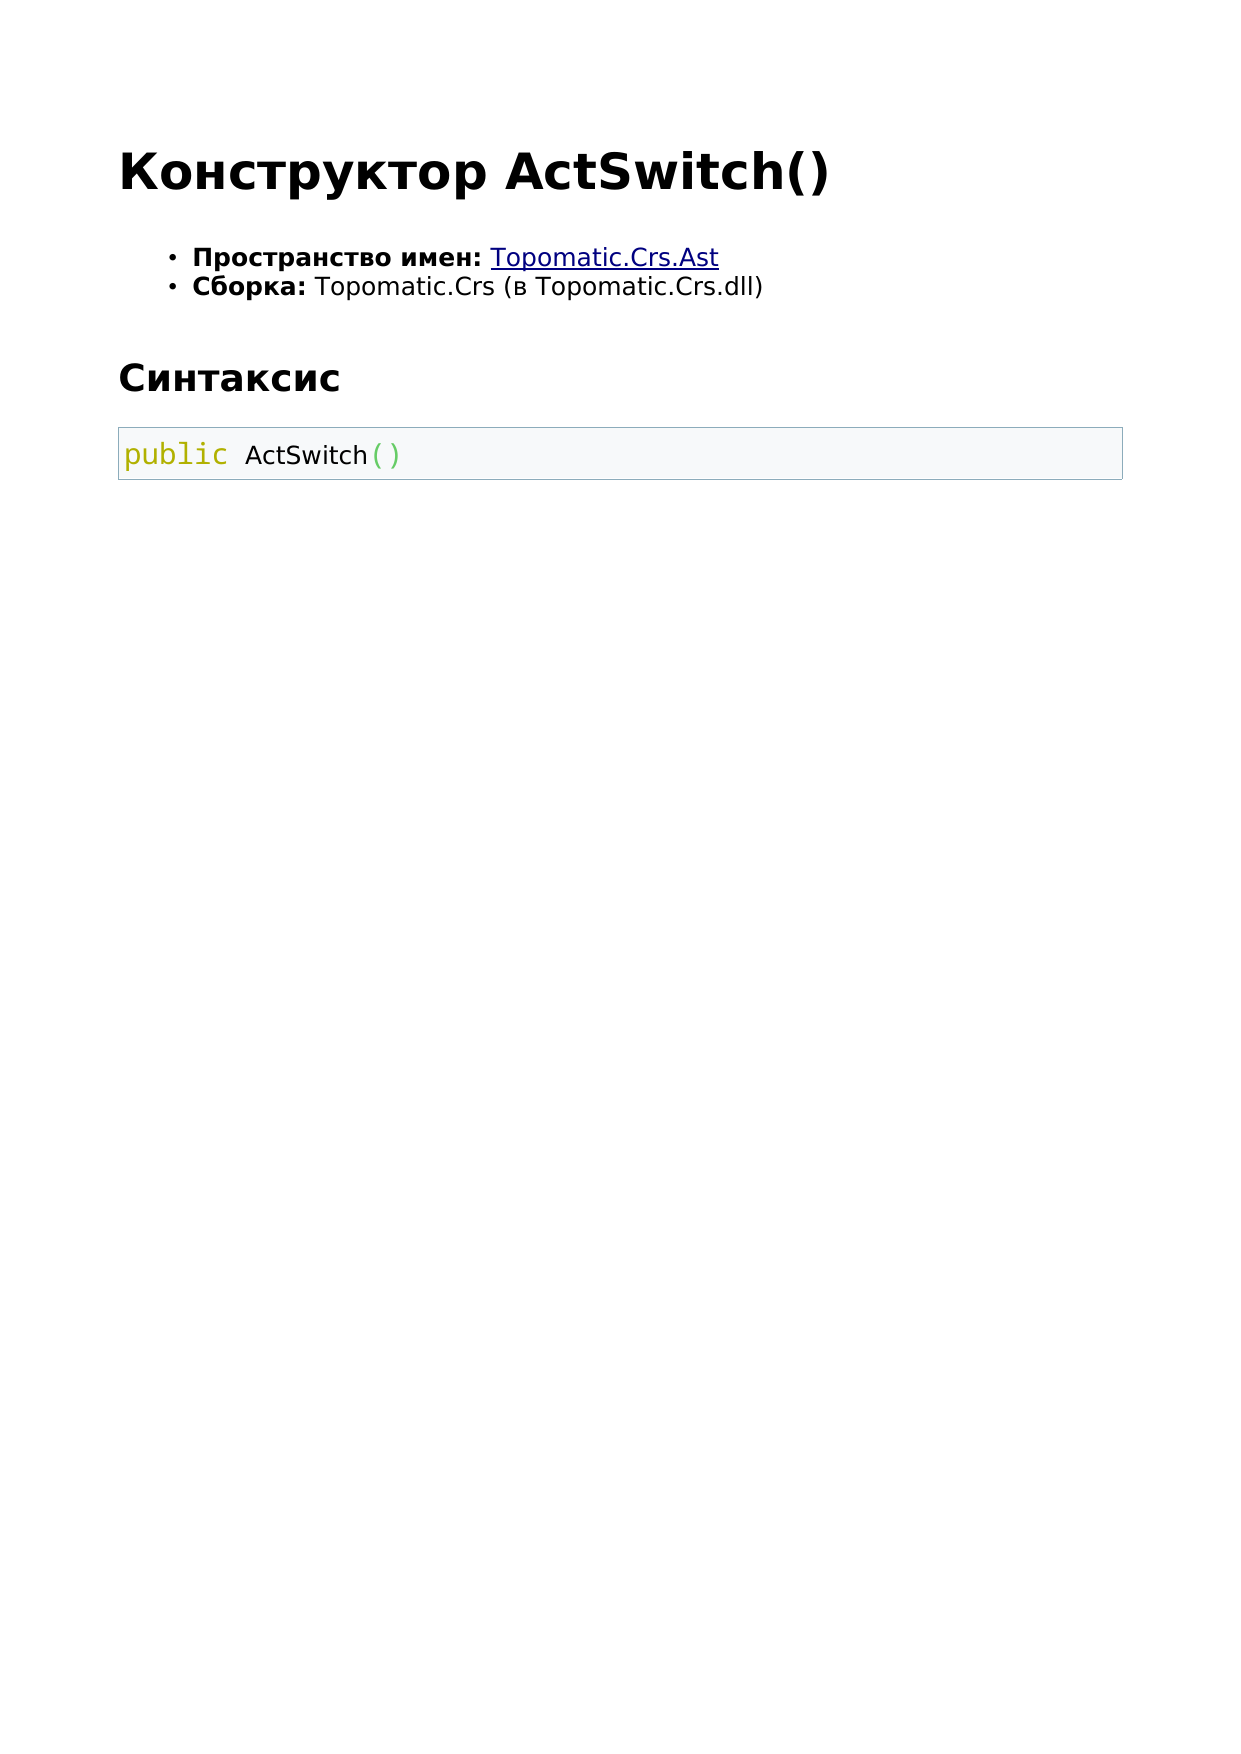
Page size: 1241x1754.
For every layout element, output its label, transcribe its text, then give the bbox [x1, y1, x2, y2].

subtitle Синтаксис [118, 356, 1122, 400]
subtitle Конструктор ActSwitch() [118, 143, 1122, 201]
list Пространство имен: Topomatic.Crs.Ast [177, 243, 1122, 272]
list Сборка: Topomatic.Crs (в Topomatic.Crs.dll) [177, 272, 1122, 302]
table_header public ActSwitch() [119, 428, 1122, 478]
